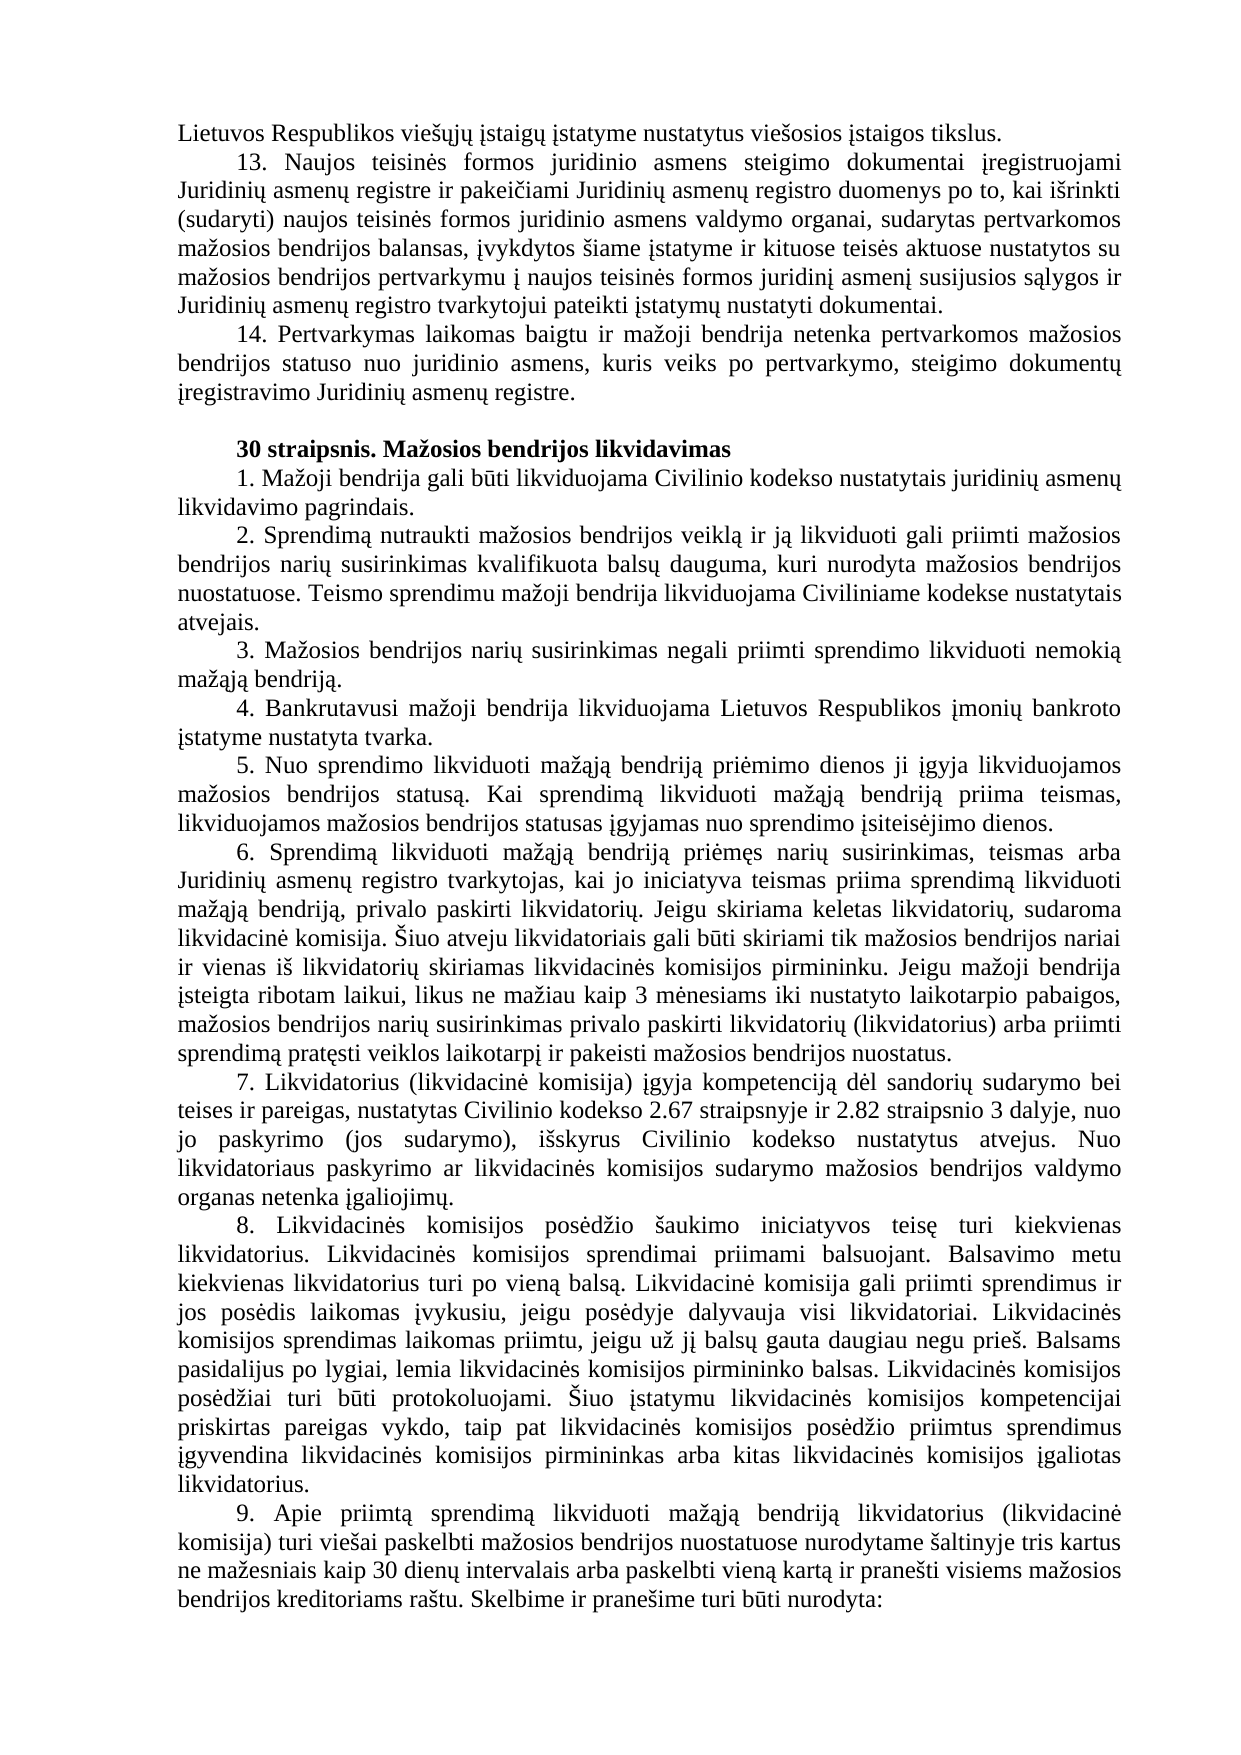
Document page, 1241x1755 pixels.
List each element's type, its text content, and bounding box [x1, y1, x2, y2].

text 9. Apie priimtą sprendimą likviduoti mažąją bendriją likvidatorius (likvidacinė komisija) turi viešai paskelbti mažosios bendrijos nuostatuose nurodytame šaltinyje tris kartus ne mažesniais kaip 30 dienų intervalais arba paskelbti vieną kartą ir pranešti visiems mažosios bendrijos kreditoriams raštu. Skelbime ir pranešime turi būti nurodyta: [177, 1498, 1122, 1613]
text 6. Sprendimą likviduoti mažąją bendriją priėmęs narių susirinkimas, teismas arba Juridinių asmenų registro tvarkytojas, kai jo iniciatyva teismas priima sprendimą likviduoti mažąją bendriją, privalo paskirti likvidatorių. Jeigu skiriama keletas likvidatorių, sudaroma likvidacinė komisija. Šiuo atveju likvidatoriais gali būti skiriami tik mažosios bendrijos nariai ir vienas iš likvidatorių skiriamas likvidacinės komisijos pirmininku. Jeigu mažoji bendrija įsteigta ribotam laikui, likus ne mažiau kaip 3 mėnesiams iki nustatyto laikotarpio pabaigos, mažosios bendrijos narių susirinkimas privalo paskirti likvidatorių (likvidatorius) arba priimti sprendimą pratęsti veiklos laikotarpį ir pakeisti mažosios bendrijos nuostatus. [177, 837, 1122, 1067]
text 5. Nuo sprendimo likviduoti mažąją bendriją priėmimo dienos ji įgyja likviduojamos mažosios bendrijos statusą. Kai sprendimą likviduoti mažąją bendriją priima teismas, likviduojamos mažosios bendrijos statusas įgyjamas nuo sprendimo įsiteisėjimo dienos. [177, 751, 1122, 837]
text 3. Mažosios bendrijos narių susirinkimas negali priimti sprendimo likviduoti nemokią mažąją bendriją. [177, 636, 1122, 693]
text 30 straipsnis. Mažosios bendrijos likvidavimas [177, 434, 1122, 463]
text 1. Mažoji bendrija gali būti likviduojama Civilinio kodekso nustatytais juridinių asmenų likvidavimo pagrindais. [177, 463, 1122, 521]
text 8. Likvidacinės komisijos posėdžio šaukimo iniciatyvos teisę turi kiekvienas likvidatorius. Likvidacinės komisijos sprendimai priimami balsuojant. Balsavimo metu kiekvienas likvidatorius turi po vieną balsą. Likvidacinė komisija gali priimti sprendimus ir jos posėdis laikomas įvykusiu, jeigu posėdyje dalyvauja visi likvidatoriai. Likvidacinės komisijos sprendimas laikomas priimtu, jeigu už jį balsų gauta daugiau negu prieš. Balsams pasidalijus po lygiai, lemia likvidacinės komisijos pirmininko balsas. Likvidacinės komisijos posėdžiai turi būti protokoluojami. Šiuo įstatymu likvidacinės komisijos kompetencijai priskirtas pareigas vykdo, taip pat likvidacinės komisijos posėdžio priimtus sprendimus įgyvendina likvidacinės komisijos pirmininkas arba kitas likvidacinės komisijos įgaliotas likvidatorius. [177, 1211, 1122, 1498]
text 2. Sprendimą nutraukti mažosios bendrijos veiklą ir ją likviduoti gali priimti mažosios bendrijos narių susirinkimas kvalifikuota balsų dauguma, kuri nurodyta mažosios bendrijos nuostatuose. Teismo sprendimu mažoji bendrija likviduojama Civiliniame kodekse nustatytais atvejais. [177, 521, 1122, 636]
text 7. Likvidatorius (likvidacinė komisija) įgyja kompetenciją dėl sandorių sudarymo bei teises ir pareigas, nustatytas Civilinio kodekso 2.67 straipsnyje ir 2.82 straipsnio 3 dalyje, nuo jo paskyrimo (jos sudarymo), išskyrus Civilinio kodekso nustatytus atvejus. Nuo likvidatoriaus paskyrimo ar likvidacinės komisijos sudarymo mažosios bendrijos valdymo organas netenka įgaliojimų. [177, 1067, 1122, 1211]
text 13. Naujos teisinės formos juridinio asmens steigimo dokumentai įregistruojami Juridinių asmenų registre ir pakeičiami Juridinių asmenų registro duomenys po to, kai išrinkti (sudaryti) naujos teisinės formos juridinio asmens valdymo organai, sudarytas pertvarkomos mažosios bendrijos balansas, įvykdytos šiame įstatyme ir kituose teisės aktuose nustatytos su mažosios bendrijos pertvarkymu į naujos teisinės formos juridinį asmenį susijusios sąlygos ir Juridinių asmenų registro tvarkytojui pateikti įstatymų nustatyti dokumentai. [177, 147, 1122, 319]
text Lietuvos Respublikos viešųjų įstaigų įstatyme nustatytus viešosios įstaigos tikslus. [177, 118, 1122, 147]
text 4. Bankrutavusi mažoji bendrija likviduojama Lietuvos Respublikos įmonių bankroto įstatyme nustatyta tvarka. [177, 693, 1122, 751]
text 14. Pertvarkymas laikomas baigtu ir mažoji bendrija netenka pertvarkomos mažosios bendrijos statuso nuo juridinio asmens, kuris veiks po pertvarkymo, steigimo dokumentų įregistravimo Juridinių asmenų registre. [177, 319, 1122, 406]
